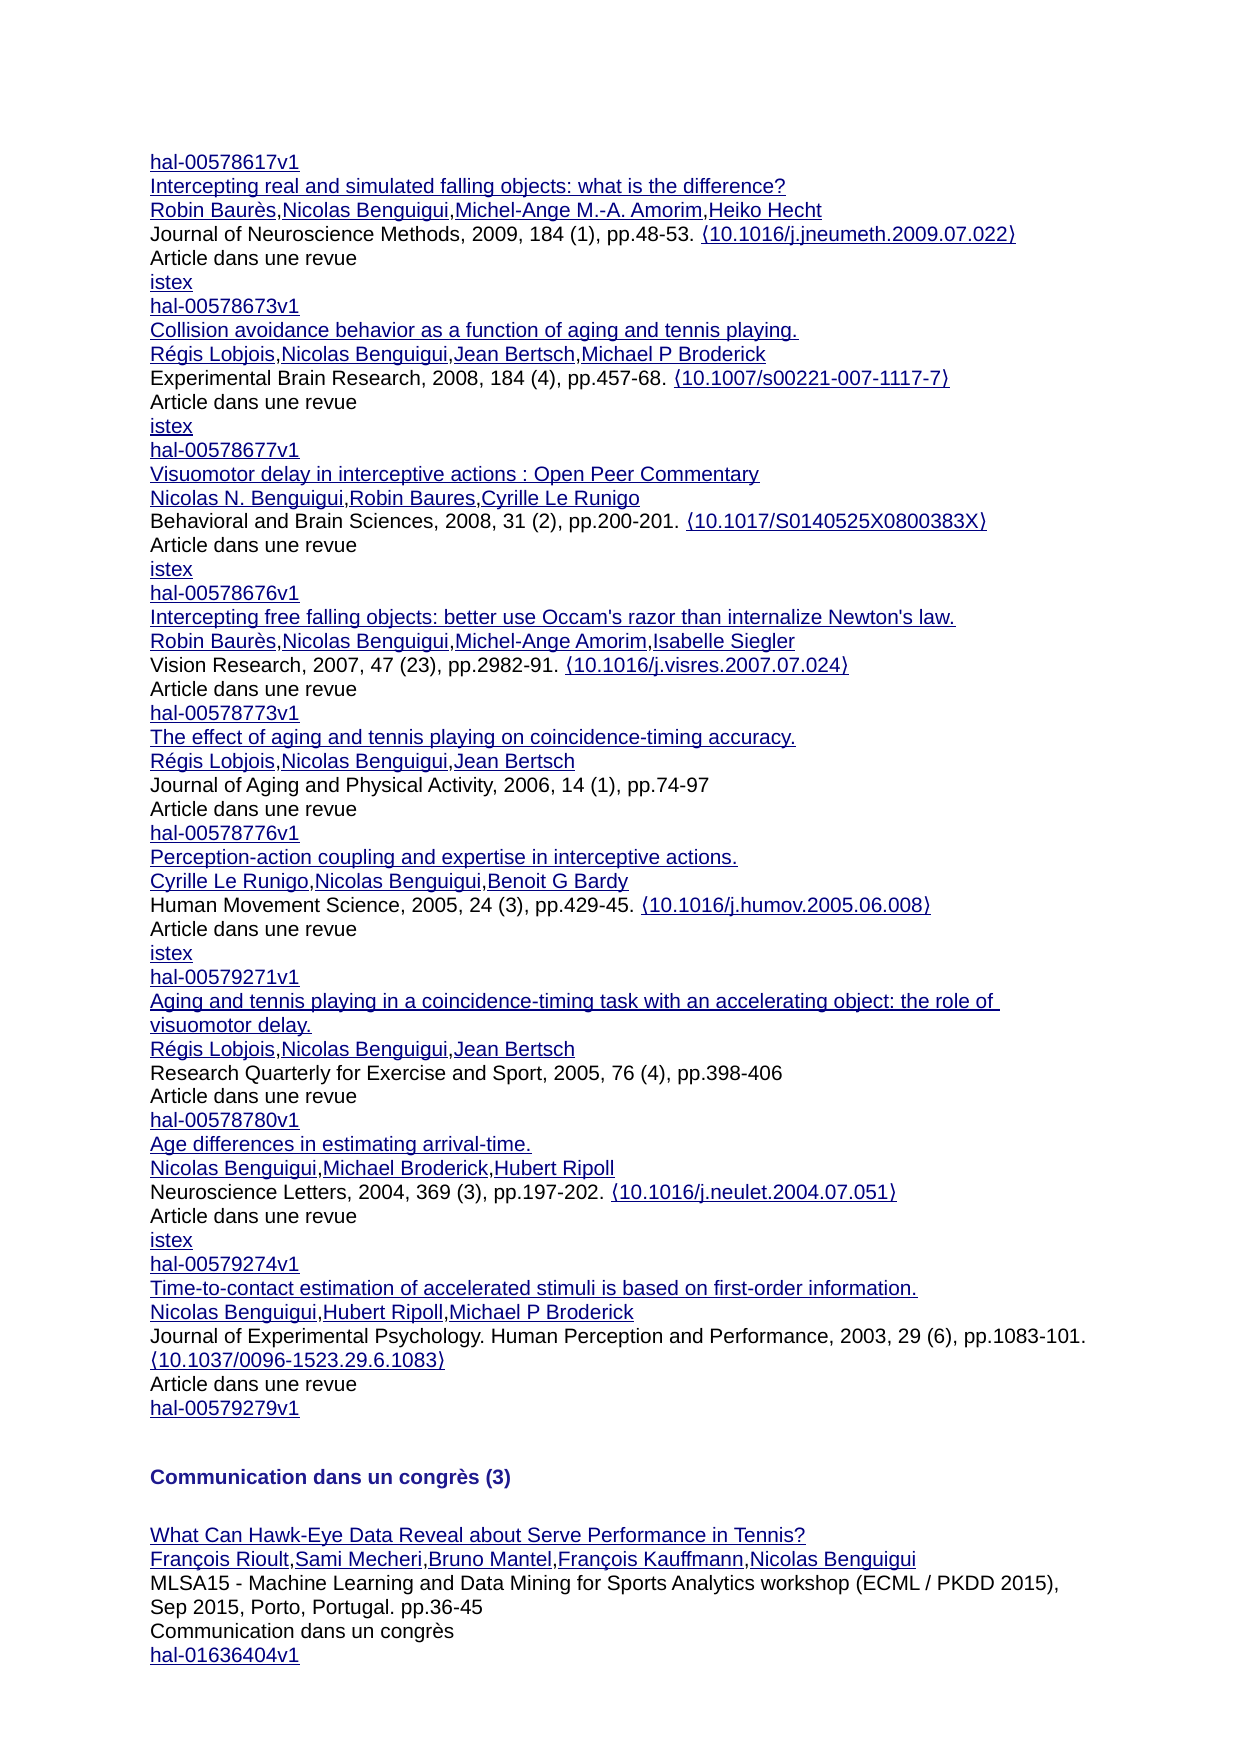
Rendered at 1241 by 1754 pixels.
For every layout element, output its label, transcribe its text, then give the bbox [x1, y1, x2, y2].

table_cell hal-00578617v1 [150, 150, 1090, 174]
table_cell The effect of aging and tennis playing on coincidence-timing accuracy. Régis Lobjois,Nicolas Benguigui,Jean Bertsch Journal of Aging and Physical Activity, 2006, 14 (1), pp.74-97 Article dans une revue hal-00578776v1 [150, 725, 1090, 845]
table_header What Can Hawk-Eye Data Reveal about Serve Performance in Tennis? François Rioult,Sami Mecheri,Bruno Mantel,François Kauffmann,Nicolas Benguigui MLSA15 - Machine Learning and Data Mining for Sports Analytics workshop (ECML / PKDD 2015), Sep 2015, Porto, Portugal. pp.36-45 Communication dans un congrès hal-01636404v1 [150, 1523, 1090, 1667]
table_cell Intercepting free falling objects: better use Occam's razor than internalize Newton's law. Robin Baurès,Nicolas Benguigui,Michel-Ange Amorim,Isabelle Siegler Vision Research, 2007, 47 (23), pp.2982-91. ⟨10.1016/j.visres.2007.07.024⟩ Article dans une revue hal-00578773v1 [150, 605, 1090, 725]
table_cell Collision avoidance behavior as a function of aging and tennis playing. Régis Lobjois,Nicolas Benguigui,Jean Bertsch,Michael P Broderick Experimental Brain Research, 2008, 184 (4), pp.457-68. ⟨10.1007/s00221-007-1117-7⟩ Article dans une revue istex hal-00578677v1 [150, 318, 1090, 461]
subtitle Communication dans un congrès (3) [150, 1464, 1090, 1488]
table_cell Age differences in estimating arrival-time. Nicolas Benguigui,Michael Broderick,Hubert Ripoll Neuroscience Letters, 2004, 369 (3), pp.197-202. ⟨10.1016/j.neulet.2004.07.051⟩ Article dans une revue istex hal-00579274v1 [150, 1132, 1090, 1276]
table_cell Time-to-contact estimation of accelerated stimuli is based on first-order information. Nicolas Benguigui,Hubert Ripoll,Michael P Broderick Journal of Experimental Psychology. Human Perception and Performance, 2003, 29 (6), pp.1083-101. ⟨10.1037/0096-1523.29.6.1083⟩ Article dans une revue hal-00579279v1 [150, 1276, 1090, 1420]
table_cell Perception-action coupling and expertise in interceptive actions. Cyrille Le Runigo,Nicolas Benguigui,Benoit G Bardy Human Movement Science, 2005, 24 (3), pp.429-45. ⟨10.1016/j.humov.2005.06.008⟩ Article dans une revue istex hal-00579271v1 [150, 845, 1090, 988]
table_cell Visuomotor delay in interceptive actions : Open Peer Commentary Nicolas N. Benguigui,Robin Baures,Cyrille Le Runigo Behavioral and Brain Sciences, 2008, 31 (2), pp.200-201. ⟨10.1017/S0140525X0800383X⟩ Article dans une revue istex hal-00578676v1 [150, 461, 1090, 605]
table_cell Aging and tennis playing in a coincidence-timing task with an accelerating object: the role of visuomotor delay. Régis Lobjois,Nicolas Benguigui,Jean Bertsch Research Quarterly for Exercise and Sport, 2005, 76 (4), pp.398-406 Article dans une revue hal-00578780v1 [150, 989, 1090, 1132]
table_cell Intercepting real and simulated falling objects: what is the difference? Robin Baurès,Nicolas Benguigui,Michel-Ange M.-A. Amorim,Heiko Hecht Journal of Neuroscience Methods, 2009, 184 (1), pp.48-53. ⟨10.1016/j.jneumeth.2009.07.022⟩ Article dans une revue istex hal-00578673v1 [150, 174, 1090, 318]
